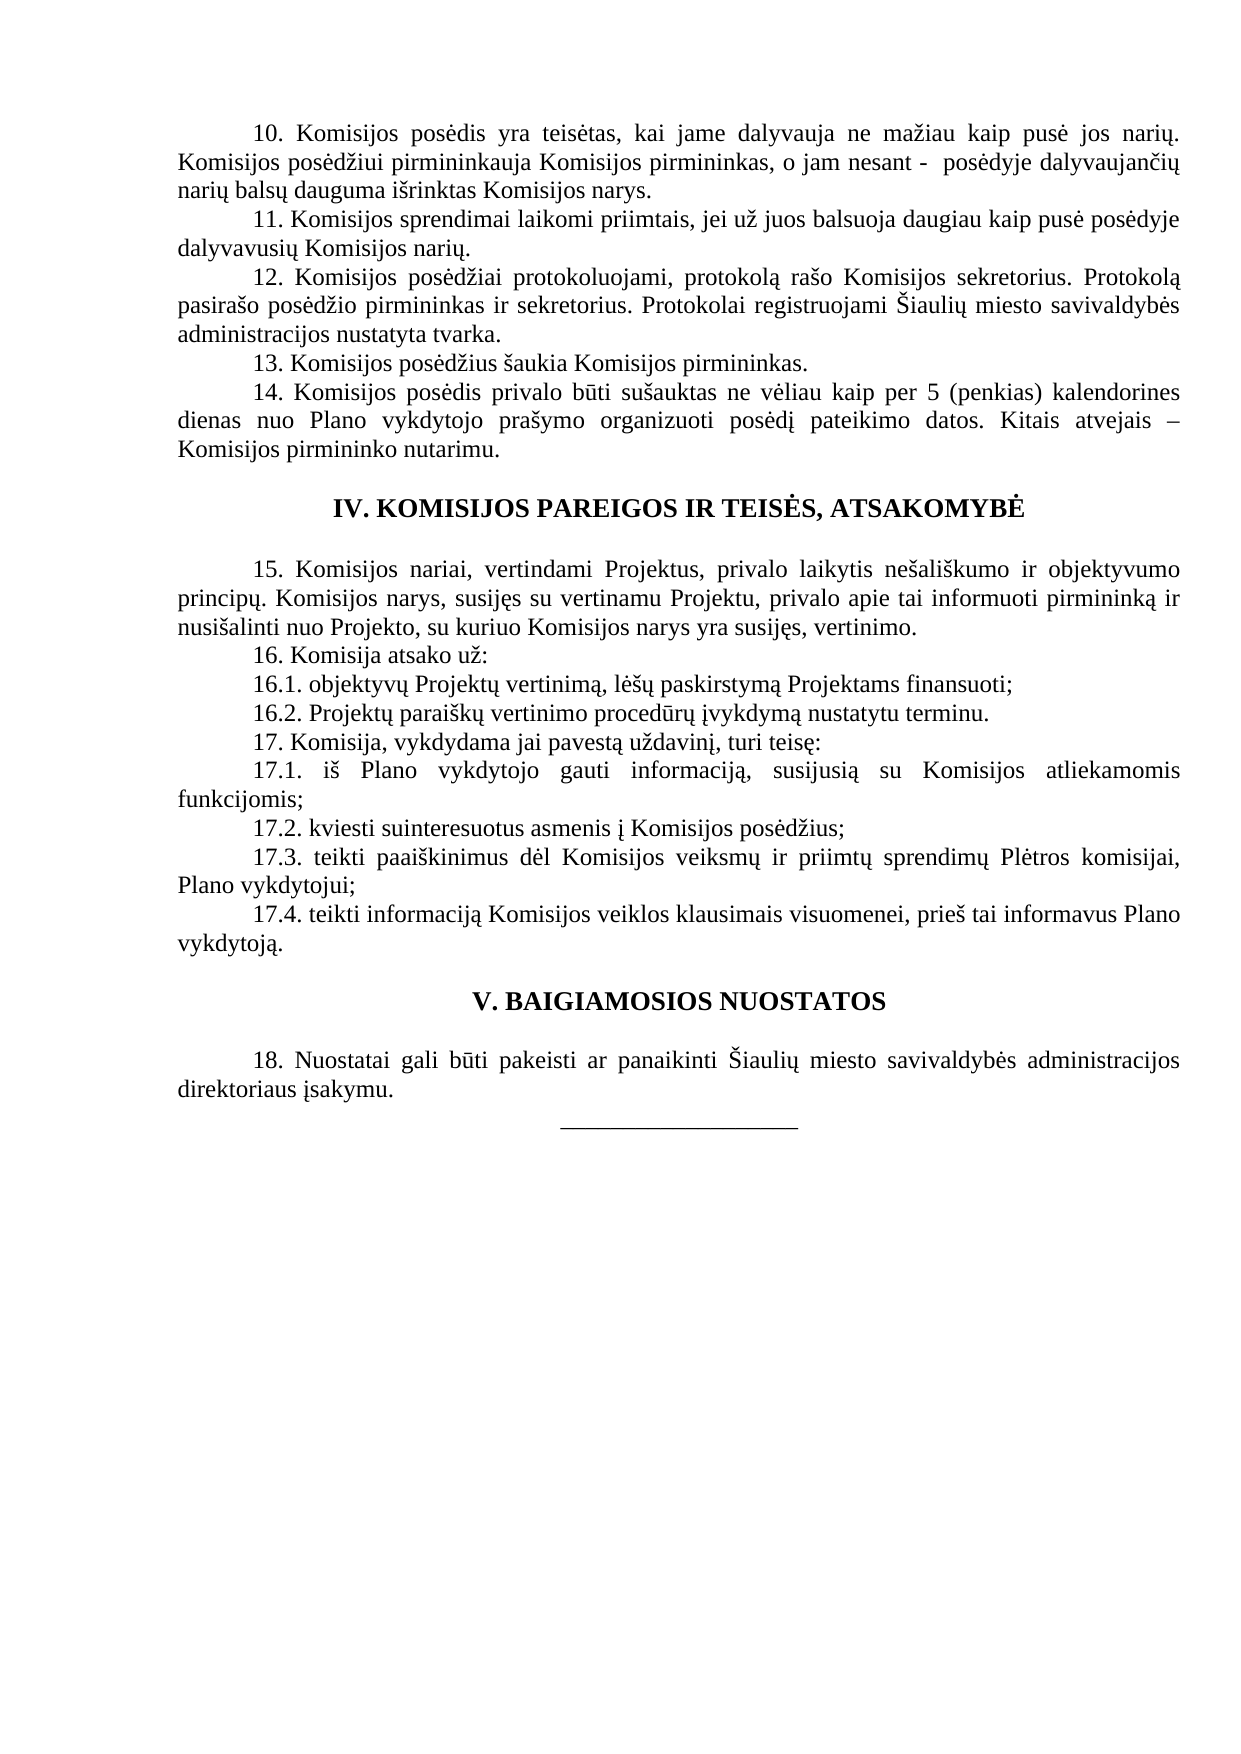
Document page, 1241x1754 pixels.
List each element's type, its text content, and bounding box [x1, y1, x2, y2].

text 13. Komisijos posėdžius šaukia Komisijos pirmininkas. [177, 348, 1181, 377]
text 18. Nuostatai gali būti pakeisti ar panaikinti Šiaulių miesto savivaldybės administracijos direktoriaus įsakymu. [177, 1045, 1181, 1103]
text 17.3. teikti paaiškinimus dėl Komisijos veiksmų ir priimtų sprendimų Plėtros komisijai, Plano vykdytojui; [177, 842, 1181, 899]
text 10. Komisijos posėdis yra teisėtas, kai jame dalyvauja ne mažiau kaip pusė jos narių. Komisijos posėdžiui pirmininkauja Komisijos pirmininkas, o jam nesant - posėdyje dalyvaujančių narių balsų dauguma išrinktas Komisijos narys. [177, 118, 1181, 204]
text 15. Komisijos nariai, vertindami Projektus, privalo laikytis nešališkumo ir objektyvumo principų. Komisijos narys, susijęs su vertinamu Projektu, privalo apie tai informuoti pirmininką ir nusišalinti nuo Projekto, su kuriuo Komisijos narys yra susijęs, vertinimo. [177, 554, 1181, 640]
text 16.1. objektyvų Projektų vertinimą, lėšų paskirstymą Projektams finansuoti; [177, 669, 1181, 698]
text 14. Komisijos posėdis privalo būti sušauktas ne vėliau kaip per 5 (penkias) kalendorines dienas nuo Plano vykdytojo prašymo organizuoti posėdį pateikimo datos. Kitais atvejais – Komisijos pirmininko nutarimu. [177, 377, 1181, 463]
text 17. Komisija, vykdydama jai pavestą uždavinį, turi teisę: [177, 727, 1181, 755]
text 12. Komisijos posėdžiai protokoluojami, protokolą rašo Komisijos sekretorius. Protokolą pasirašo posėdžio pirmininkas ir sekretorius. Protokolai registruojami Šiaulių miesto savivaldybės administracijos nustatyta tvarka. [177, 262, 1181, 348]
text 16. Komisija atsako už: [177, 640, 1181, 669]
text 11. Komisijos sprendimai laikomi priimtais, jei už juos balsuoja daugiau kaip pusė posėdyje dalyvavusių Komisijos narių. [177, 204, 1181, 262]
text ___________________ [177, 1103, 1181, 1132]
text 17.4. teikti informaciją Komisijos veiklos klausimais visuomenei, prieš tai informavus Plano vykdytoją. [177, 899, 1181, 957]
text IV. KOMISIJOS PAREIGOS IR TEISĖS, ATSAKOMYBĖ [177, 492, 1181, 523]
text 16.2. Projektų paraiškų vertinimo procedūrų įvykdymą nustatytu terminu. [177, 698, 1181, 727]
text 17.2. kviesti suinteresuotus asmenis į Komisijos posėdžius; [177, 813, 1181, 842]
text 17.1. iš Plano vykdytojo gauti informaciją, susijusią su Komisijos atliekamomis funkcijomis; [177, 755, 1181, 813]
text V. BAIGIAMOSIOS NUOSTATOS [177, 985, 1181, 1017]
